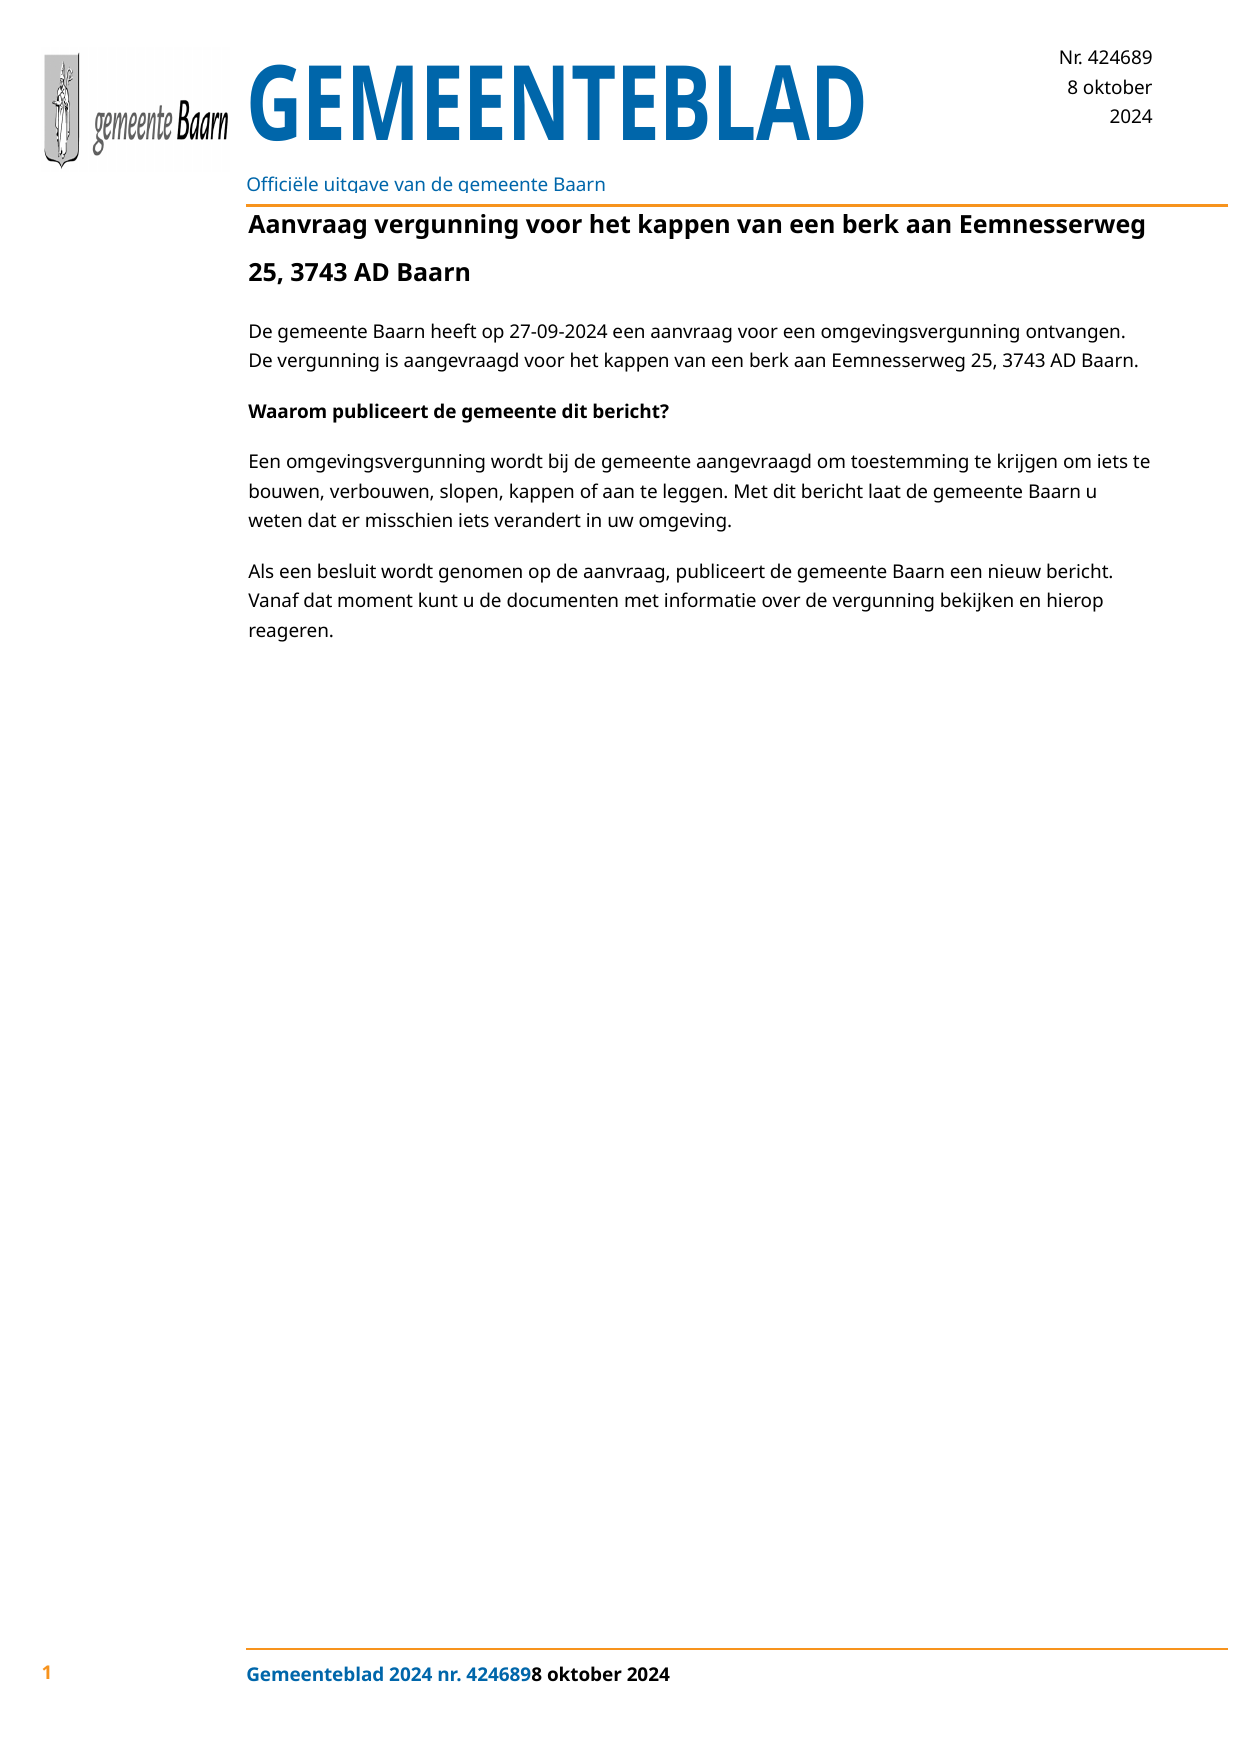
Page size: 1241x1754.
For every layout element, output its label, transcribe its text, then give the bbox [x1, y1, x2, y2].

text De gemeente Baarn heeft op 27-09-2024 een aanvraag voor een omgevingsvergunning ontvangen. De vergunning is aangevraagd voor het kappen van een berk aan Eemnesserweg 25, 3743 AD Baarn. [248, 318, 1152, 373]
text Waarom publiceert de gemeente dit bericht? [248, 398, 1152, 424]
text Als een besluit wordt genomen op de aanvraag, publiceert de gemeente Baarn een nieuw bericht. Vanaf dat moment kunt u de documenten met informatie over de vergunning bekijken en hierop reageren. [248, 558, 1152, 643]
text Een omgevingsvergunning wordt bij de gemeente aangevraagd om toestemming te krijgen om iets te bouwen, verbouwen, slopen, kappen of aan te leggen. Met dit bericht laat de gemeente Baarn u weten dat er misschien iets verandert in uw omgeving. [248, 448, 1152, 533]
picture [41, 47, 231, 172]
text Aanvraag vergunning voor het kappen van een berk aan Eemnesserweg 25, 3743 AD Baarn [248, 207, 1152, 288]
